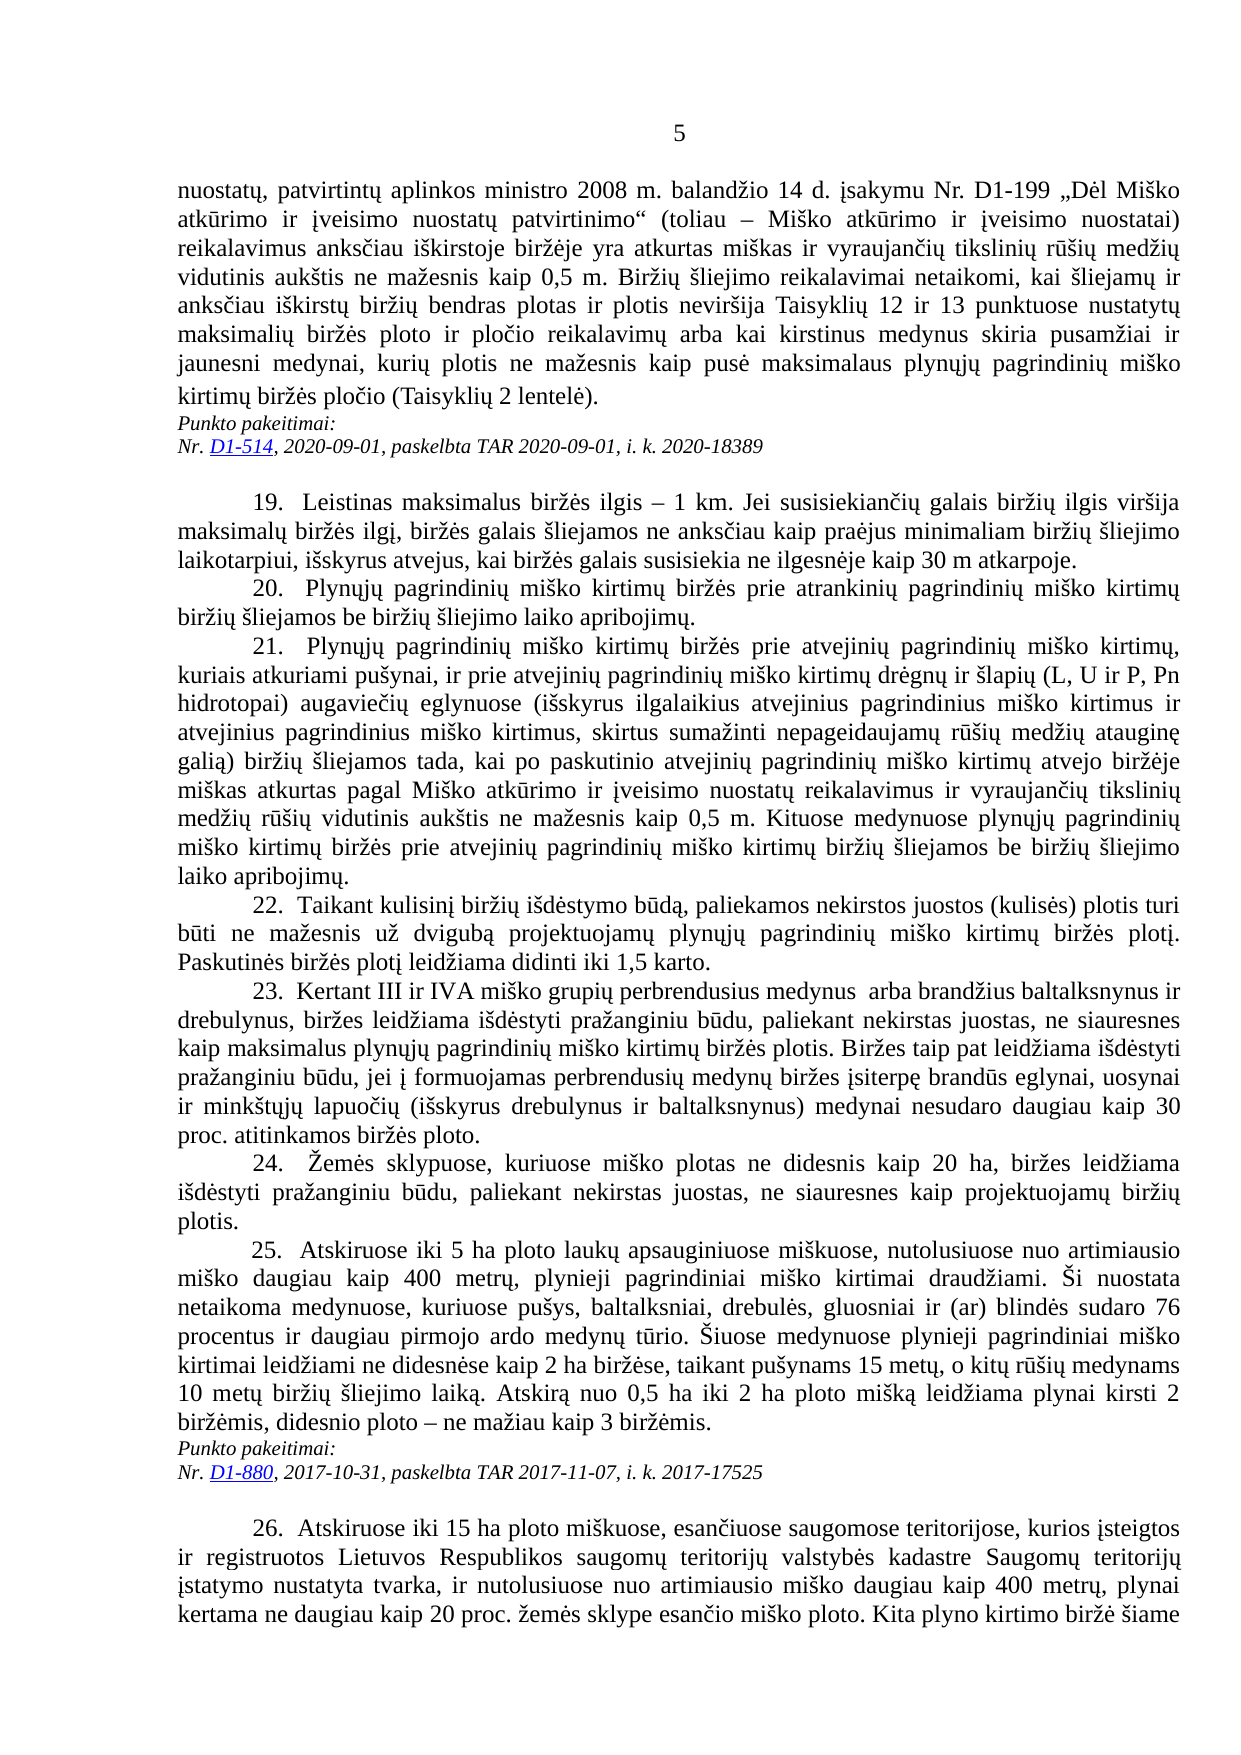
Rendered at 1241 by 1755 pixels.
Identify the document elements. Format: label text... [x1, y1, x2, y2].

text 24. Žemės sklypuose, kuriuose miško plotas ne didesnis kaip 20 ha, biržes leidžiama išdėstyti pražanginiu būdu, paliekant nekirstas juostas, ne siauresnes kaip projektuojamų biržių plotis. [177, 1148, 1181, 1235]
text nuostatų, patvirtintų aplinkos ministro 2008 m. balandžio 14 d. įsakymu Nr. D1-199 „Dėl Miško atkūrimo ir įveisimo nuostatų patvirtinimo“ (toliau – Miško atkūrimo ir įveisimo nuostatai) reikalavimus anksčiau iškirstoje biržėje yra atkurtas miškas ir vyraujančių tikslinių rūšių medžių vidutinis aukštis ne mažesnis kaip 0,5 m. Biržių šliejimo reikalavimai netaikomi, kai šliejamų ir anksčiau iškirstų biržių bendras plotas ir plotis neviršija Taisyklių 12 ir 13 punktuose nustatytų maksimalių biržės ploto ir pločio reikalavimų arba kai kirstinus medynus skiria pusamžiai ir jaunesni medynai, kurių plotis ne mažesnis kaip pusė maksimalaus plynųjų pagrindinių miško kirtimų biržės pločio (Taisyklių 2 lentelė). [177, 176, 1181, 410]
text Nr. D1-514, 2020-09-01, paskelbta TAR 2020-09-01, i. k. 2020-18389 [177, 434, 1181, 458]
text 22. Taikant kulisinį biržių išdėstymo būdą, paliekamos nekirstos juostos (kulisės) plotis turi būti ne mažesnis už dvigubą projektuojamų plynųjų pagrindinių miško kirtimų biržės plotį. Paskutinės biržės plotį leidžiama didinti iki 1,5 karto. [177, 890, 1181, 976]
text Nr. D1-880, 2017-10-31, paskelbta TAR 2017-11-07, i. k. 2017-17525 [177, 1460, 1181, 1484]
text 19. Leistinas maksimalus biržės ilgis – 1 km. Jei susisiekiančių galais biržių ilgis viršija maksimalų biržės ilgį, biržės galais šliejamos ne anksčiau kaip praėjus minimaliam biržių šliejimo laikotarpiui, išskyrus atvejus, kai biržės galais susisiekia ne ilgesnėje kaip 30 m atkarpoje. [177, 487, 1181, 573]
text 20. Plynųjų pagrindinių miško kirtimų biržės prie atrankinių pagrindinių miško kirtimų biržių šliejamos be biržių šliejimo laiko apribojimų. [177, 573, 1181, 631]
text 21. Plynųjų pagrindinių miško kirtimų biržės prie atvejinių pagrindinių miško kirtimų, kuriais atkuriami pušynai, ir prie atvejinių pagrindinių miško kirtimų drėgnų ir šlapių (L, U ir P, Pn hidrotopai) augaviečių eglynuose (išskyrus ilgalaikius atvejinius pagrindinius miško kirtimus ir atvejinius pagrindinius miško kirtimus, skirtus sumažinti nepageidaujamų rūšių medžių atauginę galią) biržių šliejamos tada, kai po paskutinio atvejinių pagrindinių miško kirtimų atvejo biržėje miškas atkurtas pagal Miško atkūrimo ir įveisimo nuostatų reikalavimus ir vyraujančių tikslinių medžių rūšių vidutinis aukštis ne mažesnis kaip 0,5 m. Kituose medynuose plynųjų pagrindinių miško kirtimų biržės prie atvejinių pagrindinių miško kirtimų biržių šliejamos be biržių šliejimo laiko apribojimų. [177, 631, 1181, 890]
text 25. Atskiruose iki 5 ha ploto laukų apsauginiuose miškuose, nutolusiuose nuo artimiausio miško daugiau kaip 400 metrų, plynieji pagrindiniai miško kirtimai draudžiami. Ši nuostata netaikoma medynuose, kuriuose pušys, baltalksniai, drebulės, gluosniai ir (ar) blindės sudaro 76 procentus ir daugiau pirmojo ardo medynų tūrio. Šiuose medynuose plynieji pagrindiniai miško kirtimai leidžiami ne didesnėse kaip 2 ha biržėse, taikant pušynams 15 metų, o kitų rūšių medynams 10 metų biržių šliejimo laiką. Atskirą nuo 0,5 ha iki 2 ha ploto mišką leidžiama plynai kirsti 2 biržėmis, didesnio ploto – ne mažiau kaip 3 biržėmis. [177, 1235, 1181, 1436]
text 23. Kertant III ir IVA miško grupių perbrendusius medynus arba brandžius baltalksnynus ir drebulynus, biržes leidžiama išdėstyti pražanginiu būdu, paliekant nekirstas juostas, ne siauresnes kaip maksimalus plynųjų pagrindinių miško kirtimų biržės plotis. Biržes taip pat leidžiama išdėstyti pražanginiu būdu, jei į formuojamas perbrendusių medynų biržes įsiterpę brandūs eglynai, uosynai ir minkštųjų lapuočių (išskyrus drebulynus ir baltalksnynus) medynai nesudaro daugiau kaip 30 proc. atitinkamos biržės ploto. [177, 976, 1181, 1148]
text Punkto pakeitimai: [177, 1436, 1181, 1460]
text 26. Atskiruose iki 15 ha ploto miškuose, esančiuose saugomose teritorijose, kurios įsteigtos ir registruotos Lietuvos Respublikos saugomų teritorijų valstybės kadastre Saugomų teritorijų įstatymo nustatyta tvarka, ir nutolusiuose nuo artimiausio miško daugiau kaip 400 metrų, plynai kertama ne daugiau kaip 20 proc. žemės sklype esančio miško ploto. Kita plyno kirtimo biržė šiame [177, 1513, 1181, 1628]
text Punkto pakeitimai: [177, 410, 1181, 434]
